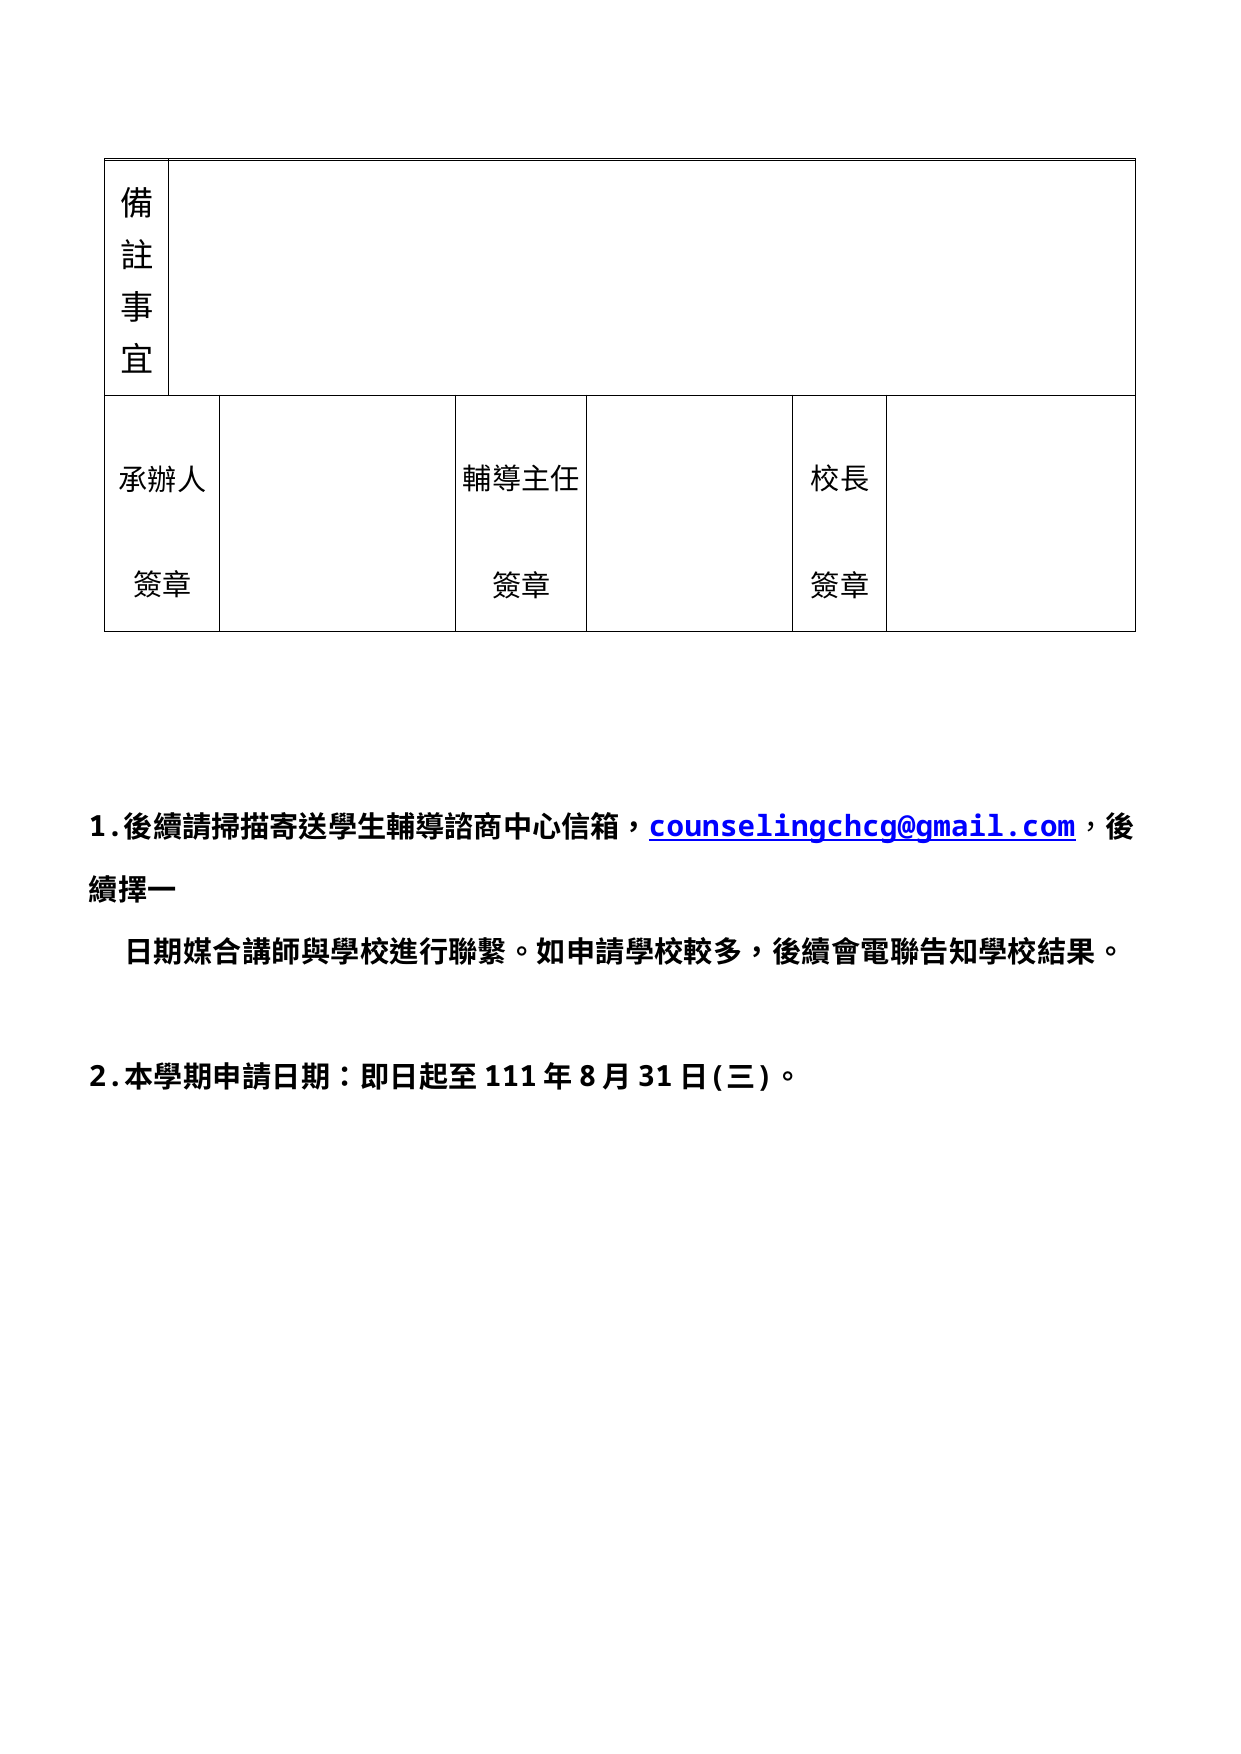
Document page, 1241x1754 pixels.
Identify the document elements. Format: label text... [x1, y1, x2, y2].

table_cell [887, 396, 1135, 631]
table_cell 承辦人 簽章 [105, 396, 219, 631]
table_cell [220, 396, 455, 631]
text 1.後續請掃描寄送學生輔導諮商中心信箱，counselingchcg@gmail.com，後續擇一 [89, 783, 1152, 908]
table_cell [587, 396, 792, 631]
text 日期媒合講師與學校進行聯繫。如申請學校較多，後續會電聯告知學校結果。 [89, 908, 1152, 971]
table_cell 備註事宜 [105, 161, 168, 394]
table_cell 校長 簽章 [793, 396, 886, 631]
table_cell [169, 161, 1135, 394]
table_cell 輔導主任 簽章 [456, 396, 586, 631]
text 2.本學期申請日期：即日起至111年8月31日(三)。 [89, 1033, 1152, 1096]
